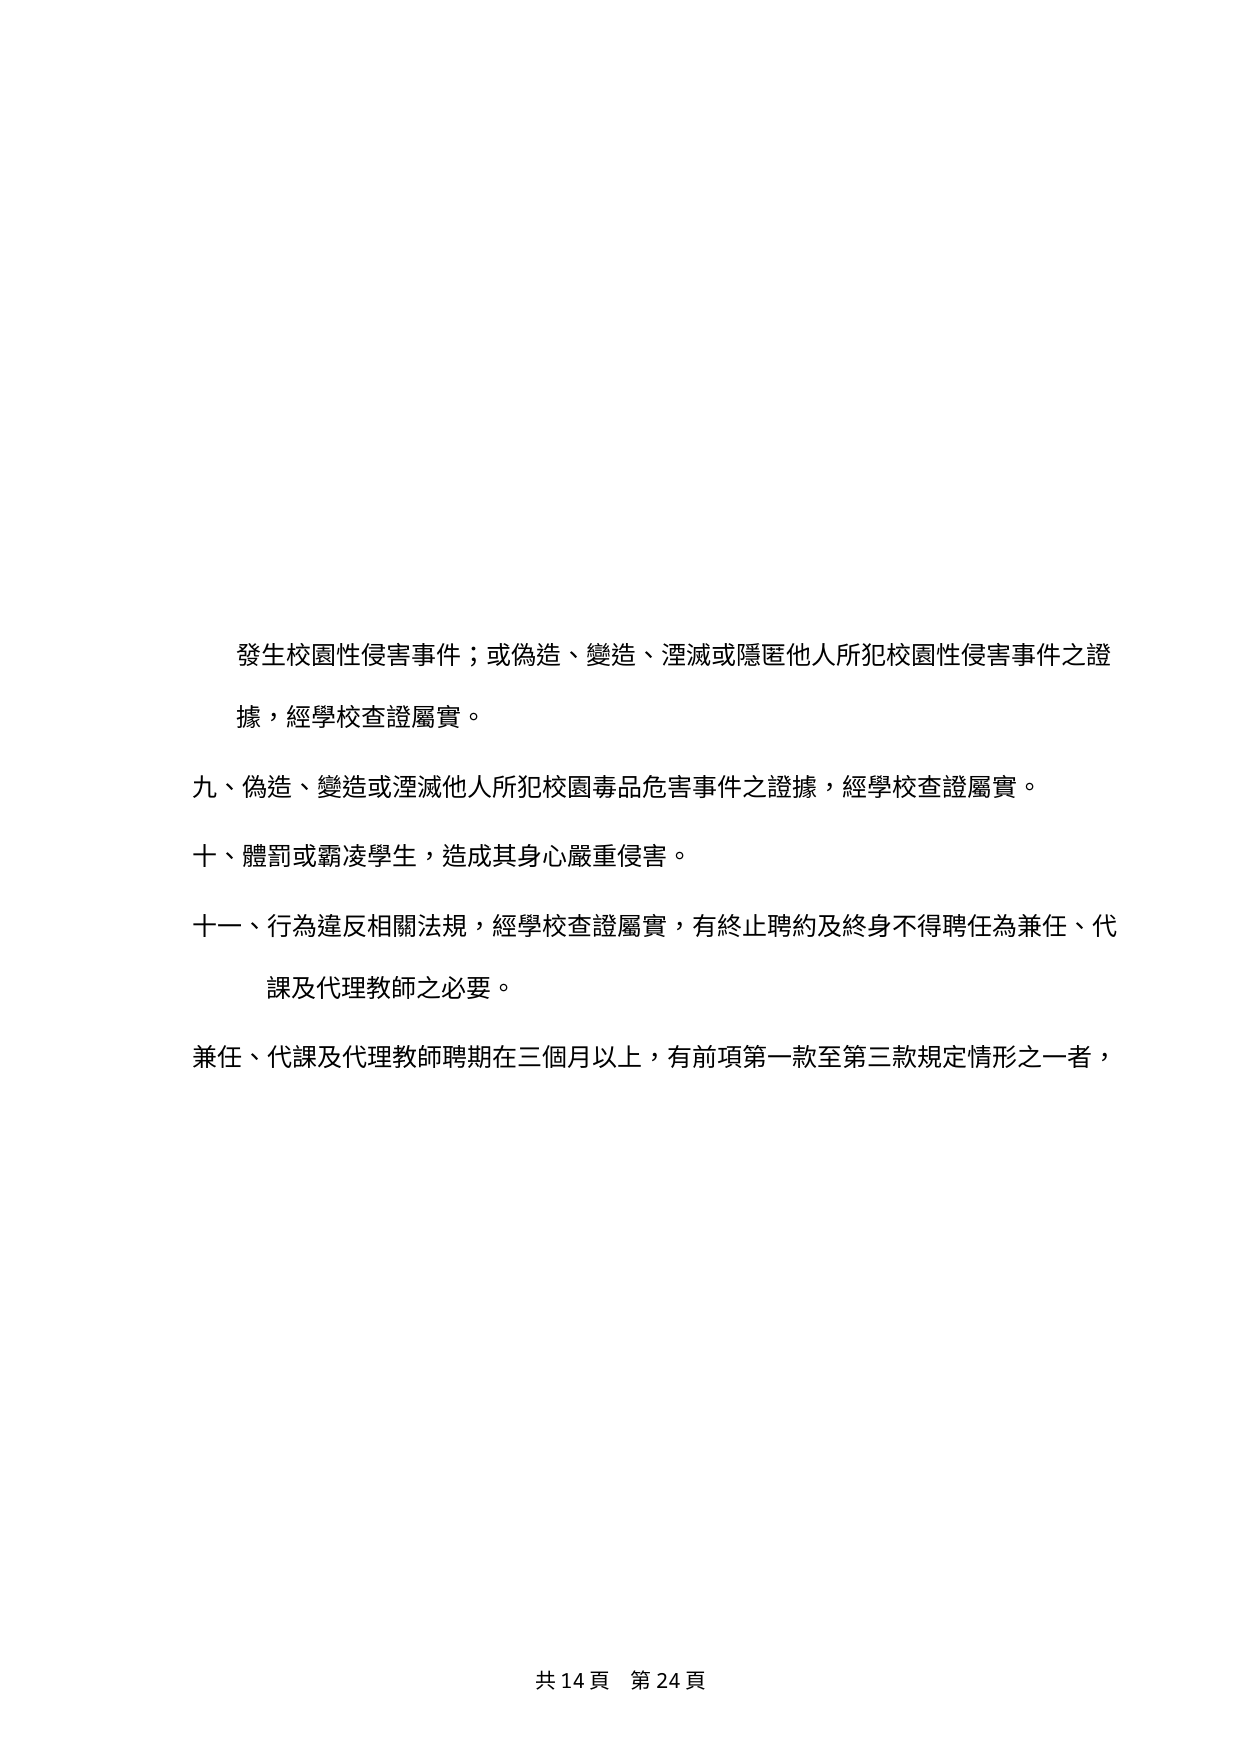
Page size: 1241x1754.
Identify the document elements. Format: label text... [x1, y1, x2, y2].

text 兼任、代課及代理教師聘期在三個月以上，有前項第一款至第三款規定情形之一者， [192, 1014, 1122, 1077]
text 九、偽造、變造或湮滅他人所犯校園毒品危害事件之證據，經學校查證屬實。 [192, 744, 1122, 806]
text 十一、行為違反相關法規，經學校查證屬實，有終止聘約及終身不得聘任為兼任、代課及代理教師之必要。 [192, 882, 1122, 1007]
text 十、體罰或霸凌學生，造成其身心嚴重侵害。 [192, 813, 1122, 876]
text 發生校園性侵害事件；或偽造、變造、湮滅或隱匿他人所犯校園性侵害事件之證據，經學校查證屬實。 [192, 612, 1122, 737]
